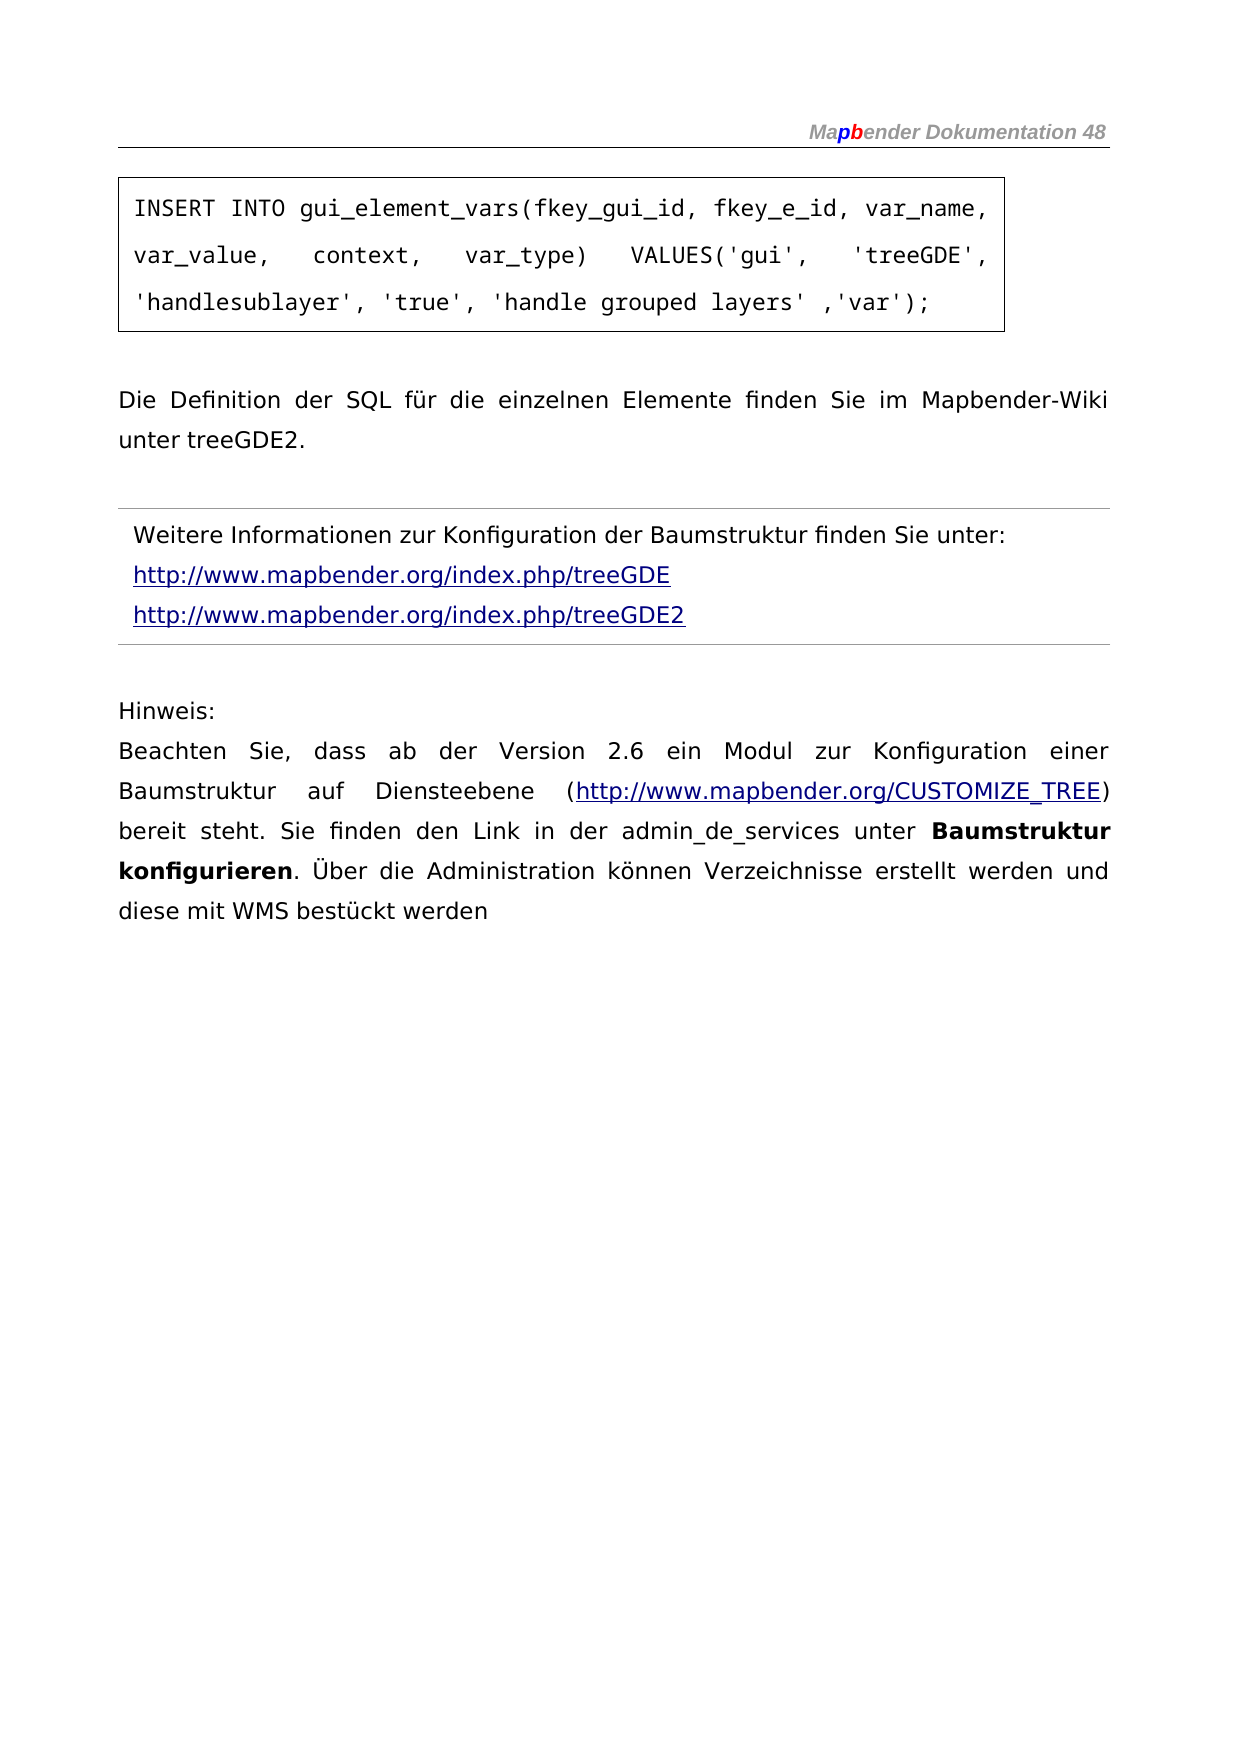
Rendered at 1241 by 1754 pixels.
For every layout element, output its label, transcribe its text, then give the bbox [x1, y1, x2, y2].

text Beachten Sie, dass ab der Version 2.6 ein Modul zur Konfiguration einer Baumstruktur auf Diensteebene (http://www.mapbender.org/CUSTOMIZE_TREE) bereit steht. Sie finden den Link in der admin_de_services unter Baumstruktur konfigurieren. Über die Administration können Verzeichnisse erstellt werden und diese mit WMS bestückt werden [118, 738, 1110, 965]
list Weitere Informationen zur Konfiguration der Baumstruktur finden Sie unter: [118, 509, 1110, 548]
text Hinweis: [118, 698, 1110, 724]
list http://www.mapbender.org/index.php/treeGDE2 [118, 588, 1110, 644]
text Die Definition der SQL für die einzelnen Elemente finden Sie im Mapbender-Wiki unter treeGDE2. [118, 387, 1110, 454]
list http://www.mapbender.org/index.php/treeGDE [118, 548, 1110, 588]
text INSERT INTO gui_element_vars(fkey_gui_id, fkey_e_id, var_name, var_value, context, var_type) VALUES('gui', 'treeGDE', 'handlesublayer', 'true', 'handle grouped layers' ,'var'); [119, 178, 1004, 331]
